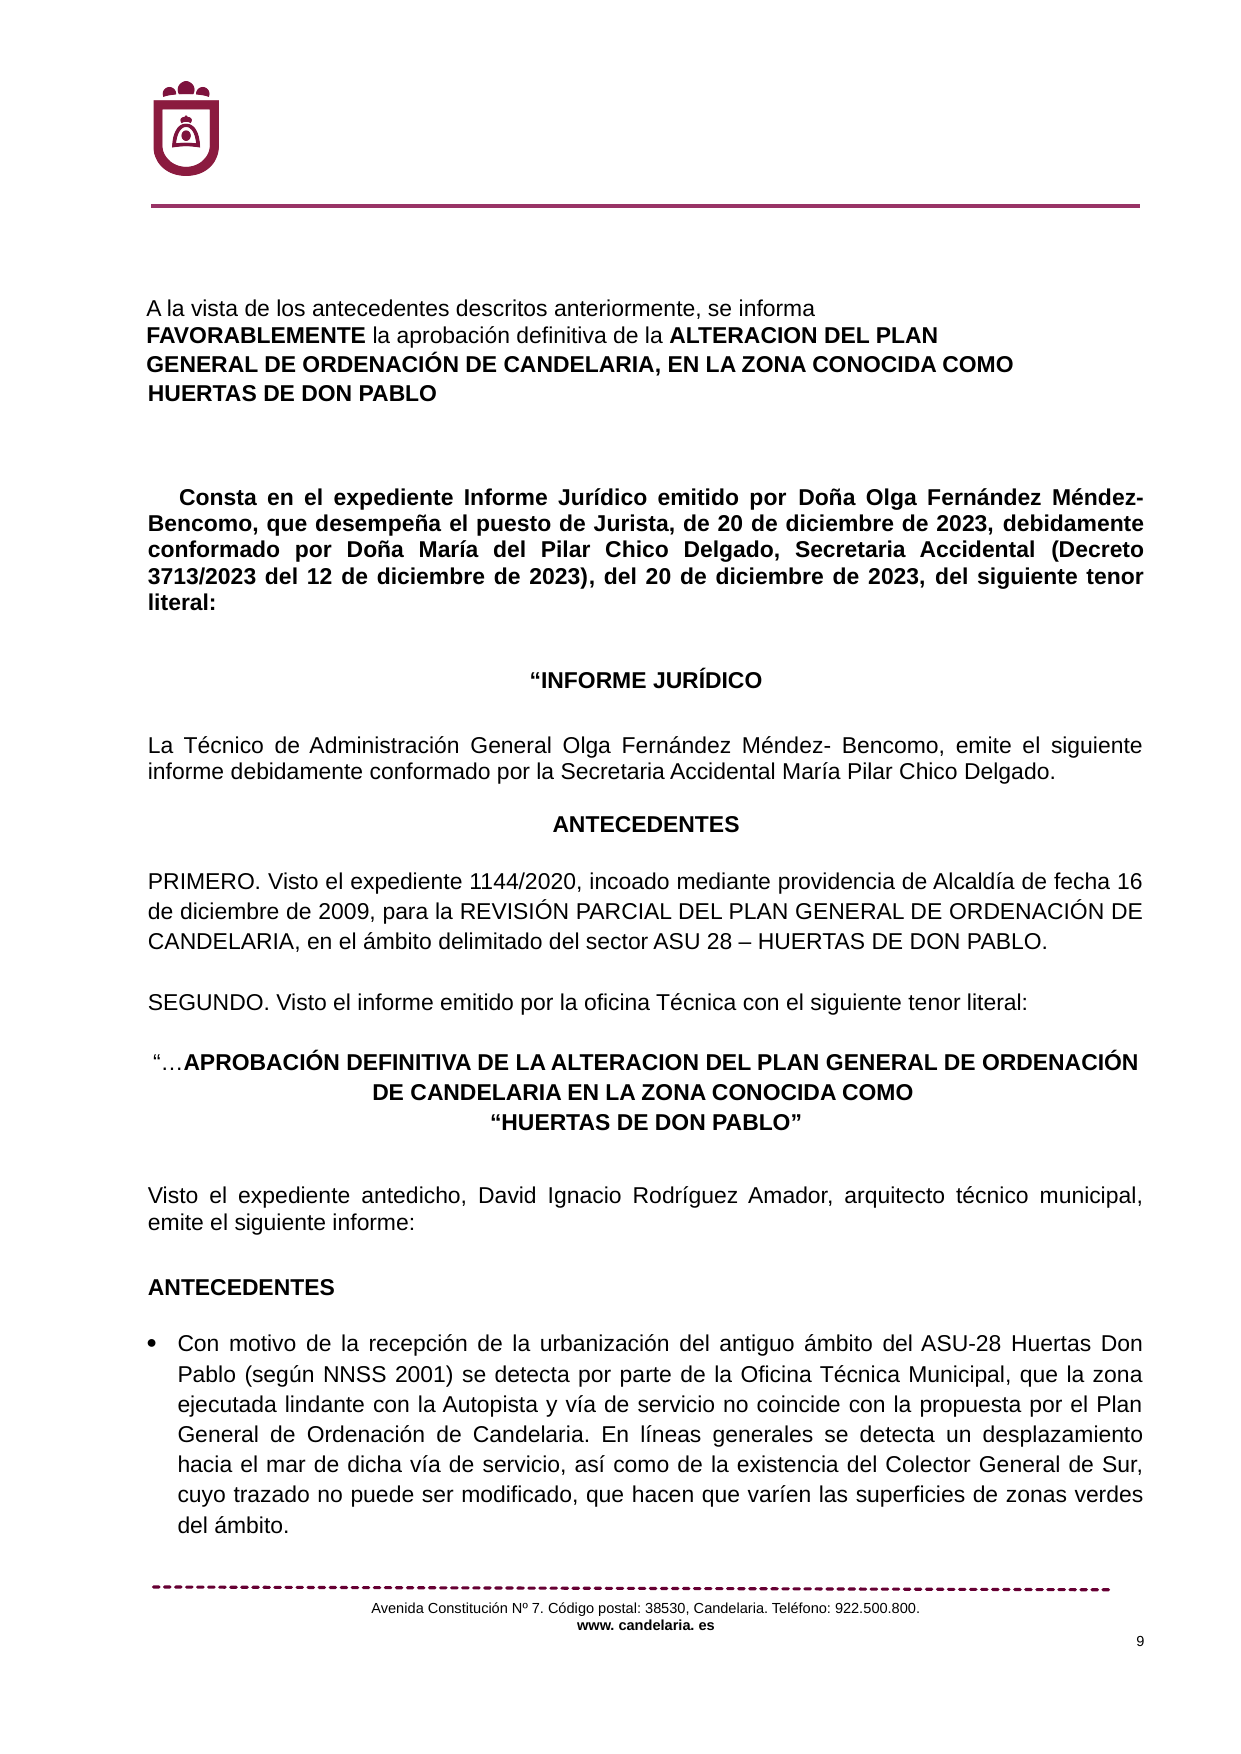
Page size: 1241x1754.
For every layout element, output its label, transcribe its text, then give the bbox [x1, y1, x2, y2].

text ANTECEDENTES [148, 1274, 1144, 1300]
text PRIMERO. Visto el expediente 1144/2020, incoado mediante providencia de Alcaldía de fecha 16 de diciembre de 2009, para la REVISIÓN PARCIAL DEL PLAN GENERAL DE ORDENACIÓN DE CANDELARIA, en el ámbito delimitado del sector ASU 28 – HUERTAS DE DON PABLO. [148, 868, 1144, 954]
text HUERTAS DE DON PABLO [148, 379, 1144, 406]
text Visto el expediente antedicho, David Ignacio Rodríguez Amador, arquitecto técnico municipal, emite el siguiente informe: [148, 1182, 1144, 1235]
text “HUERTAS DE DON PABLO” [148, 1109, 1144, 1136]
text “INFORME JURÍDICO [148, 667, 1144, 693]
text La Técnico de Administración General Olga Fernández Méndez- Bencomo, emite el siguiente informe debidamente conformado por la Secretaria Accidental María Pilar Chico Delgado. [148, 732, 1144, 785]
text ANTECEDENTES [148, 811, 1144, 837]
text Consta en el expediente Informe Jurídico emitido por Doña Olga Fernández Méndez-Bencomo, que desempeña el puesto de Jurista, de 20 de diciembre de 2023, debidamente conformado por Doña María del Pilar Chico Delgado, Secretaria Accidental (Decreto 3713/2023 del 12 de diciembre de 2023), del 20 de diciembre de 2023, del siguiente tenor literal: [148, 484, 1144, 615]
text SEGUNDO. Visto el informe emitido por la oficina Técnica con el siguiente tenor literal: [148, 988, 1144, 1015]
text A la vista de los antecedentes descritos anteriormente, se informa [146, 295, 1144, 322]
text GENERAL DE ORDENACIÓN DE CANDELARIA, EN LA ZONA CONOCIDA COMO [146, 351, 1144, 377]
text “…APROBACIÓN DEFINITIVA DE LA ALTERACION DEL PLAN GENERAL DE ORDENACIÓN DE CANDELARIA EN LA ZONA CONOCIDA COMO [148, 1049, 1144, 1105]
text FAVORABLEMENTE la aprobación definitiva de la ALTERACION DEL PLAN [146, 322, 1144, 348]
list Con motivo de la recepción de la urbanización del antiguo ámbito del ASU-28 Huertas Don Pablo (según NNSS 2001) se detecta por parte de la Oficina Técnica Municipal, que la zona ejecutada lindante con la Autopista y vía de servicio no coincide con la propuesta por el Plan General de Ordenación de Candelaria. En líneas generales se detecta un desplazamiento hacia el mar de dicha vía de servicio, así como de la existencia del Colector General de Sur, cuyo trazado no puede ser modificado, que hacen que varíen las superficies de zonas verdes del ámbito. [148, 1330, 1144, 1538]
